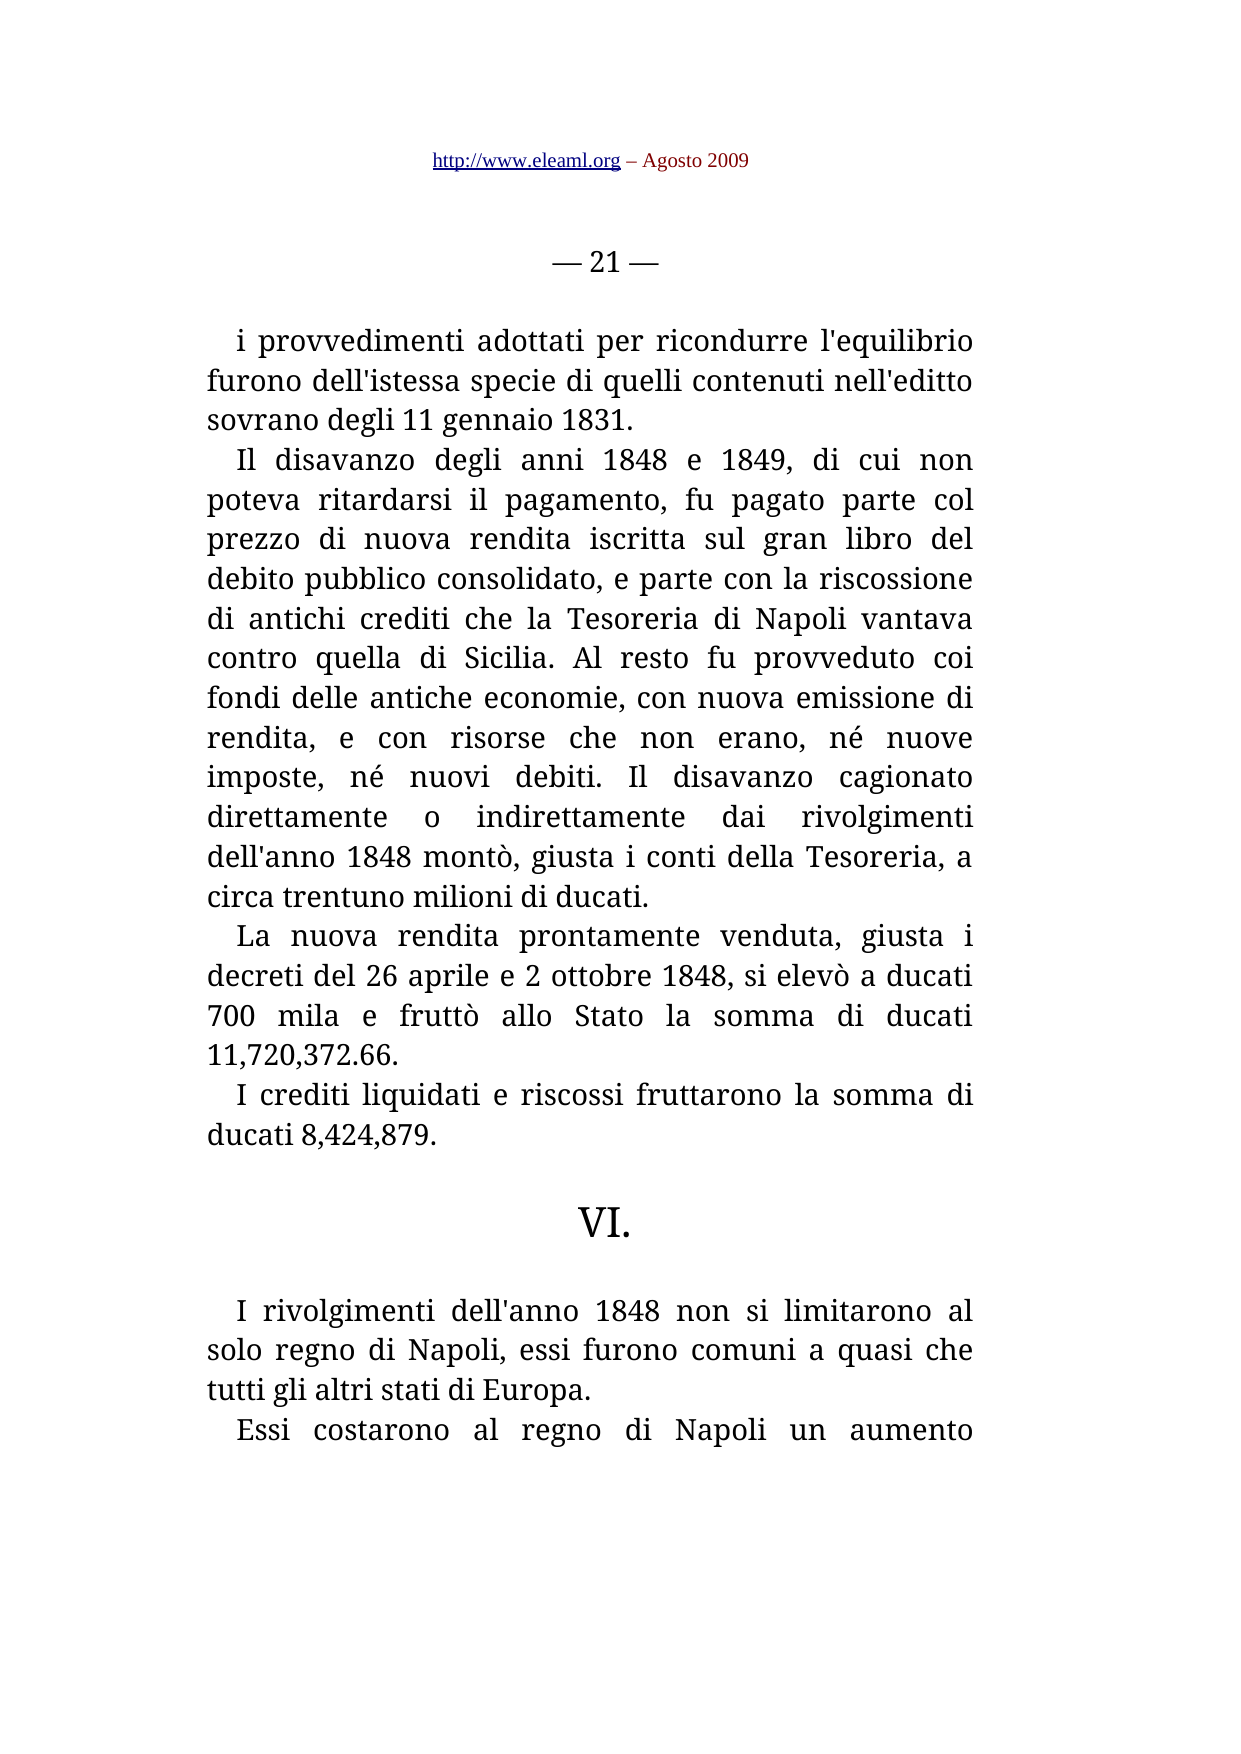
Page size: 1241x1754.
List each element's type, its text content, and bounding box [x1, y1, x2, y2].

text — 21 — [207, 241, 974, 281]
text I rivolgimenti dell'anno 1848 non si limitarono al solo regno di Napoli, essi furono comuni a quasi che tutti gli altri stati di Europa. [207, 1290, 974, 1409]
text Essi costarono al regno di Napoli un aumento [207, 1409, 974, 1448]
text i provvedimenti adottati per ricondurre l'equilibrio furono dell'istessa specie di quelli contenuti nell'editto sovrano degli 11 gennaio 1831. [207, 320, 974, 439]
text I crediti liquidati e riscossi fruttarono la somma di ducati 8,424,879. [207, 1074, 974, 1154]
text Il disavanzo degli anni 1848 e 1849, di cui non poteva ritardarsi il pagamento, fu pagato parte col prezzo di nuova rendita iscritta sul gran libro del debito pubblico consolidato, e parte con la riscossione di antichi crediti che la Tesoreria di Napoli vantava contro quella di Sicilia. Al resto fu provveduto coi fondi delle antiche economie, con nuova emissione di rendita, e con risorse che non erano, né nuove imposte, né nuovi debiti. Il disavanzo cagionato direttamente o indirettamente dai rivolgimenti dell'anno 1848 montò, giusta i conti della Tesoreria, a circa trentuno milioni di ducati. [207, 439, 974, 916]
text La nuova rendita prontamente venduta, giusta i decreti del 26 aprile e 2 ottobre 1848, si elevò a ducati 700 mila e fruttò allo Stato la somma di ducati 11,720,372.66. [207, 916, 974, 1074]
text VI. [207, 1193, 974, 1250]
